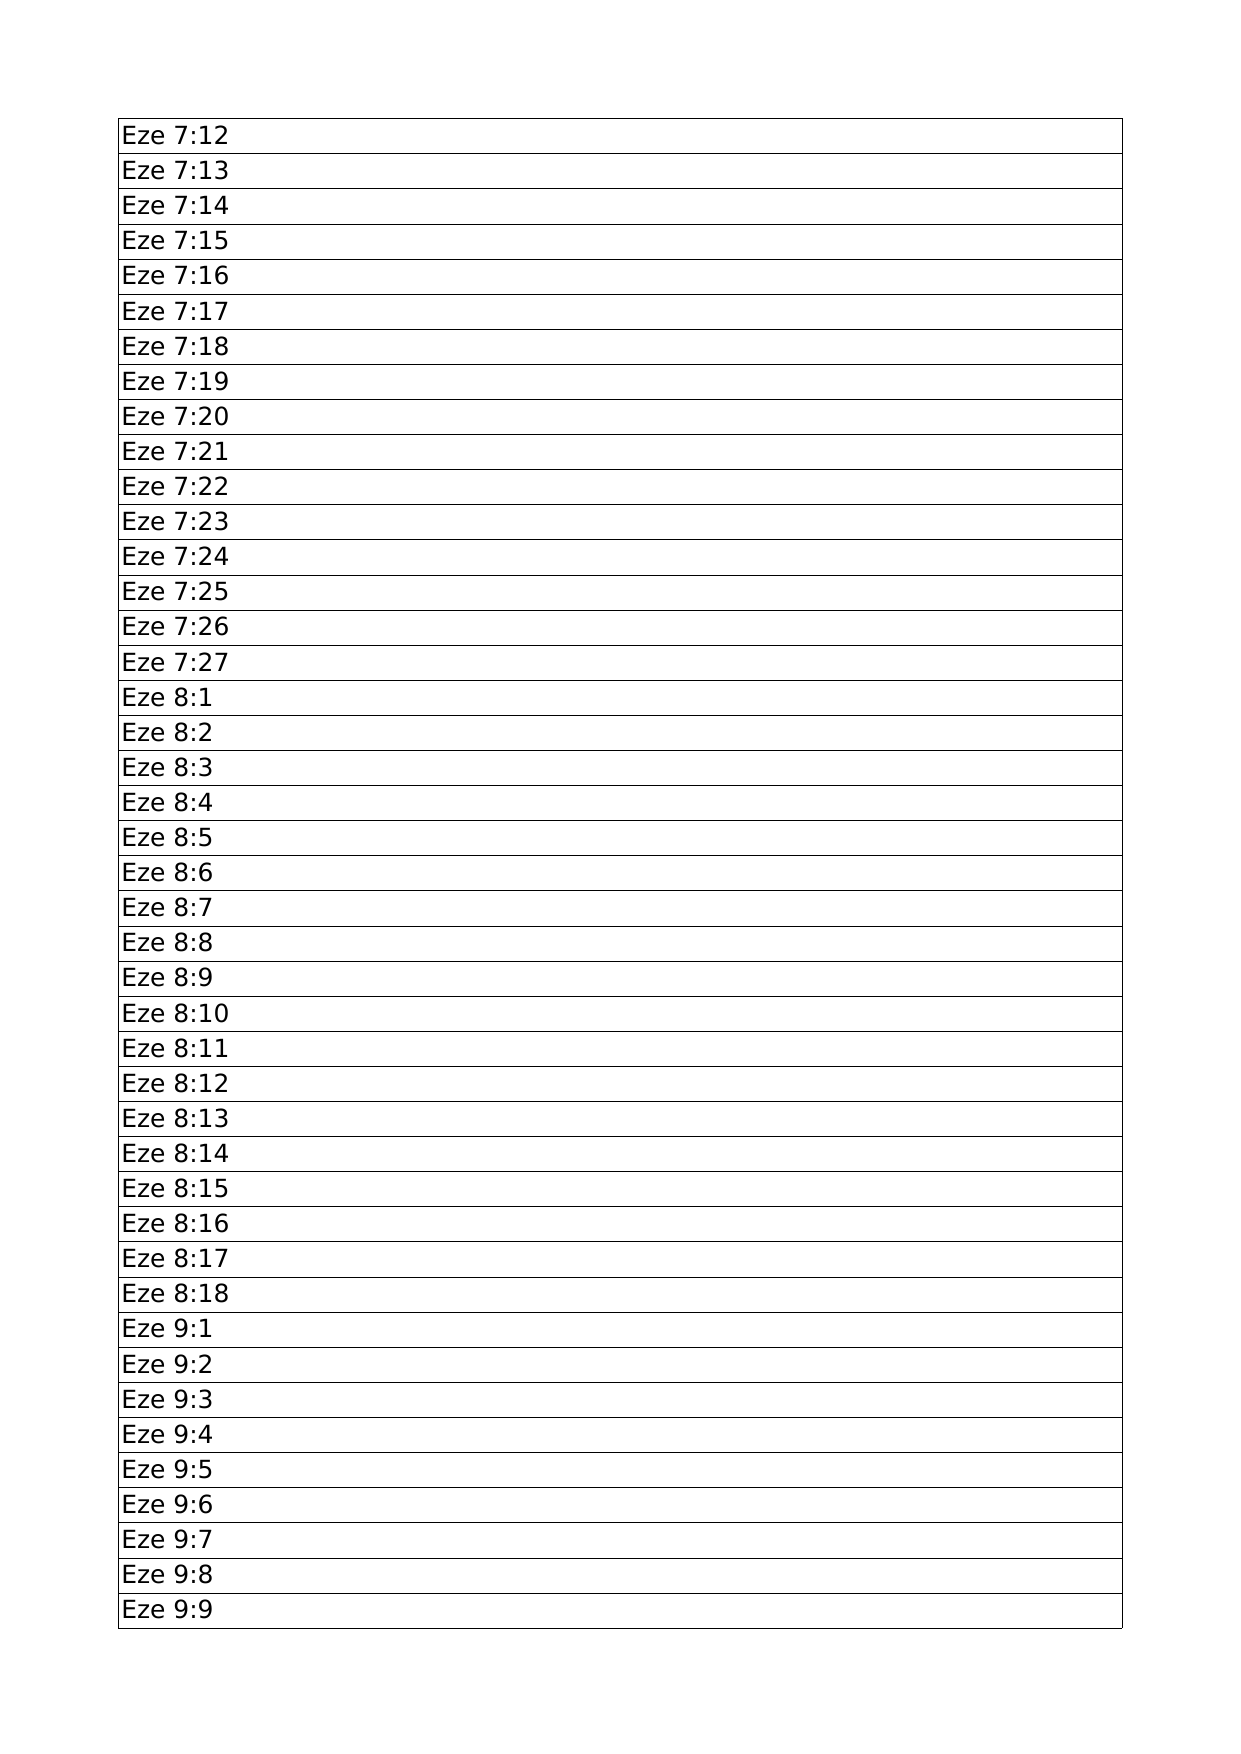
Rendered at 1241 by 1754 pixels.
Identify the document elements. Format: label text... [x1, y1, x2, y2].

table_cell Eze 8:15 [119, 1172, 1122, 1206]
table_cell Eze 7:15 [119, 225, 1122, 258]
table_cell Eze 9:7 [119, 1523, 1122, 1557]
table_cell Eze 8:1 [119, 681, 1122, 715]
table_cell Eze 9:9 [119, 1594, 1122, 1628]
table_cell Eze 8:4 [119, 786, 1122, 820]
table_cell Eze 7:22 [119, 470, 1122, 504]
table_cell Eze 8:10 [119, 997, 1122, 1031]
table_cell Eze 7:20 [119, 400, 1122, 434]
table_cell Eze 7:26 [119, 611, 1122, 645]
table_cell Eze 9:1 [119, 1313, 1122, 1347]
table_cell Eze 8:14 [119, 1137, 1122, 1171]
table_cell Eze 7:16 [119, 260, 1122, 294]
table_cell Eze 7:25 [119, 576, 1122, 609]
table_cell Eze 9:8 [119, 1559, 1122, 1592]
table_cell Eze 9:2 [119, 1348, 1122, 1382]
table_cell Eze 8:13 [119, 1102, 1122, 1136]
table_cell Eze 8:17 [119, 1242, 1122, 1277]
table_cell Eze 8:7 [119, 891, 1122, 926]
table_cell Eze 8:9 [119, 962, 1122, 996]
table_cell Eze 7:27 [119, 646, 1122, 680]
table_cell Eze 8:12 [119, 1067, 1122, 1101]
table_cell Eze 7:12 [119, 119, 1122, 153]
table_cell Eze 8:11 [119, 1032, 1122, 1066]
table_cell Eze 8:8 [119, 927, 1122, 961]
table_cell Eze 8:5 [119, 821, 1122, 855]
table_cell Eze 7:23 [119, 505, 1122, 539]
table_cell Eze 7:19 [119, 365, 1122, 399]
table_cell Eze 8:2 [119, 716, 1122, 750]
table_cell Eze 8:18 [119, 1278, 1122, 1312]
table_cell Eze 7:21 [119, 435, 1122, 469]
table_cell Eze 7:14 [119, 189, 1122, 223]
table_cell Eze 9:4 [119, 1418, 1122, 1452]
table_cell Eze 7:13 [119, 154, 1122, 188]
table_cell Eze 9:6 [119, 1488, 1122, 1522]
table_cell Eze 9:3 [119, 1383, 1122, 1417]
table_cell Eze 8:16 [119, 1207, 1122, 1241]
table_cell Eze 7:17 [119, 295, 1122, 329]
table_cell Eze 7:24 [119, 540, 1122, 574]
table_cell Eze 9:5 [119, 1453, 1122, 1487]
table_cell Eze 8:6 [119, 856, 1122, 890]
table_cell Eze 8:3 [119, 751, 1122, 785]
table_cell Eze 7:18 [119, 330, 1122, 364]
